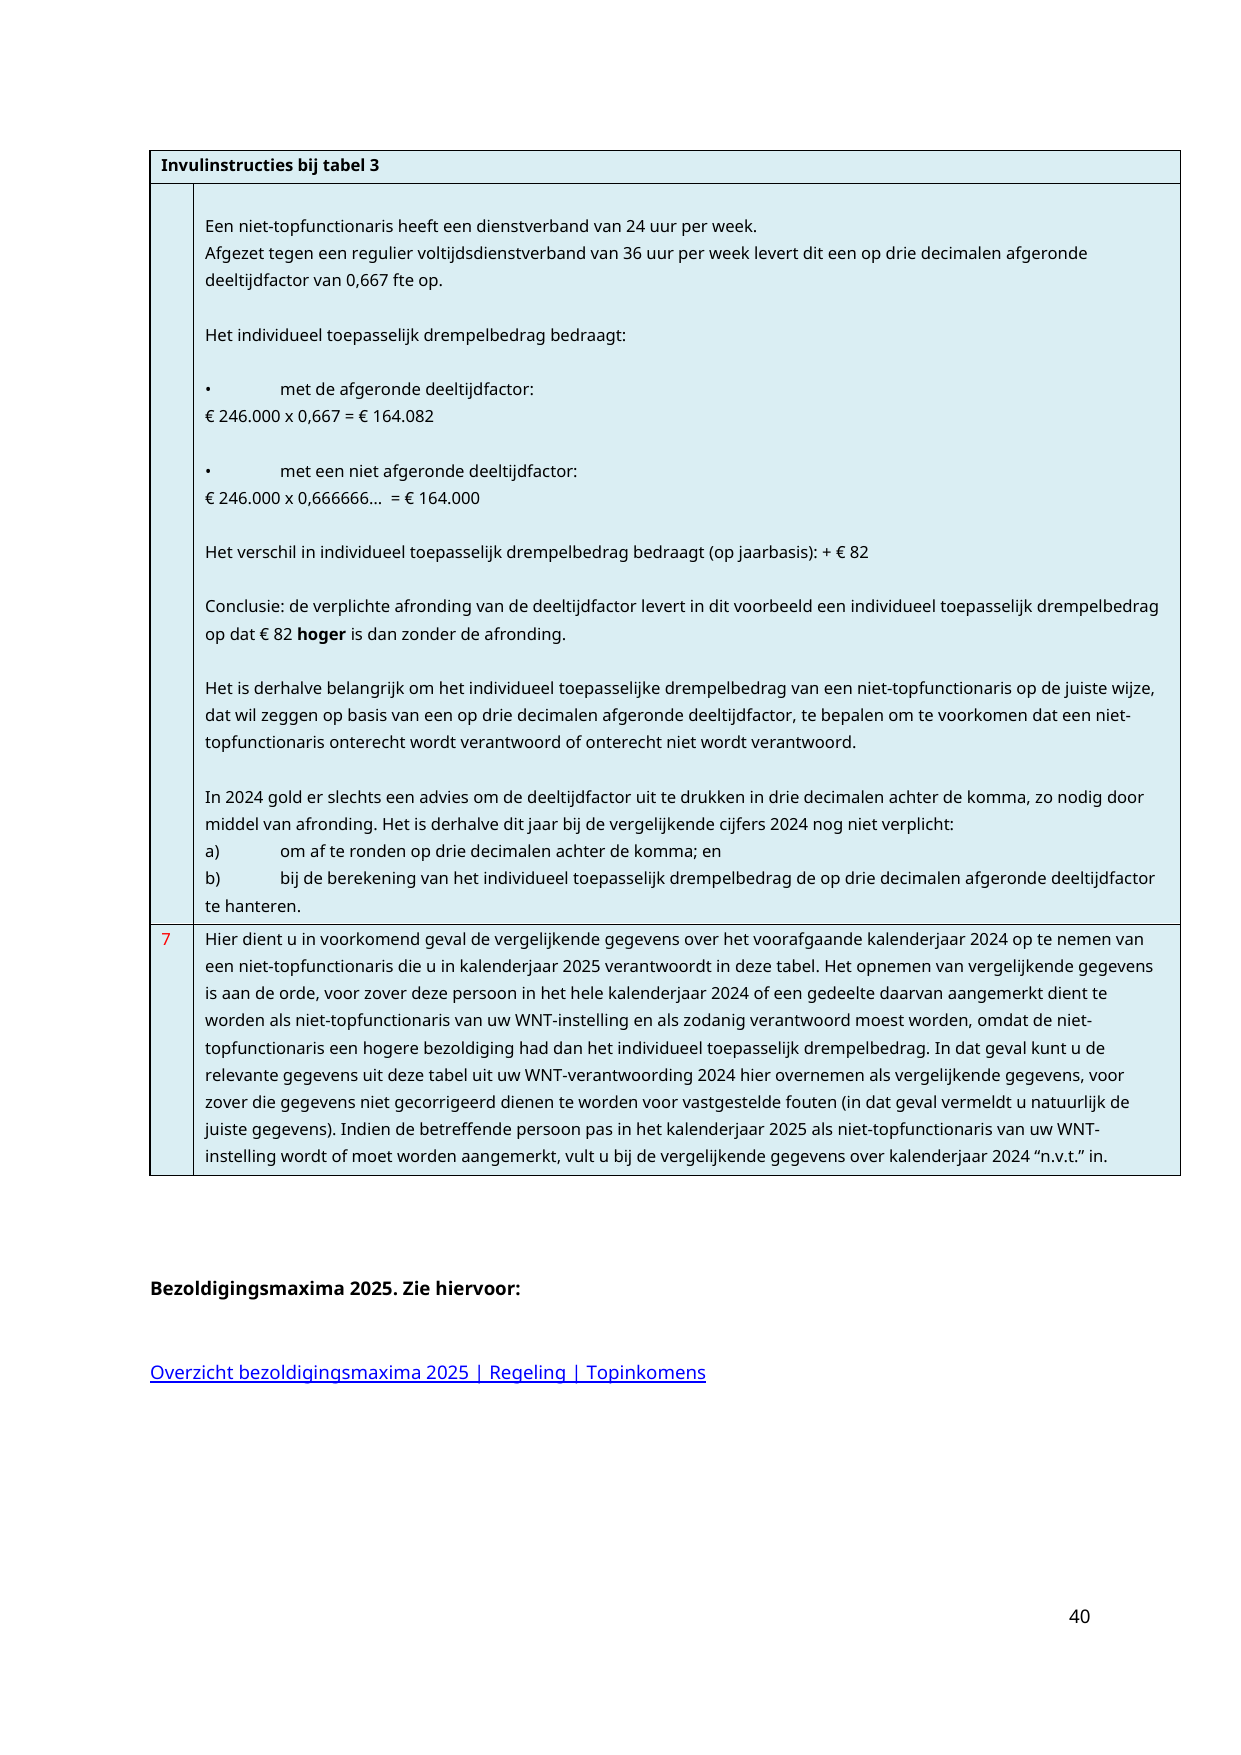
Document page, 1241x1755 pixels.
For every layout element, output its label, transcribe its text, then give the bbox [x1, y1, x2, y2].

text Overzicht bezoldigingsmaxima 2025 | Regeling | Topinkomens [150, 1359, 1090, 1385]
table_cell [151, 184, 193, 923]
table_cell Een niet-topfunctionaris heeft een dienstverband van 24 uur per week. Afgezet tegen een regulier voltijdsdienstverband van 36 uur per week levert dit een op drie decimalen afgeronde deeltijdfactor van 0,667 fte op. Het individueel toepasselijk drempelbedrag bedraagt: • met de afgeronde deeltijdfactor: € 246.000 x 0,667 = € 164.082 • met een niet afgeronde deeltijdfactor: € 246.000 x 0,666666… = € 164.000 Het verschil in individueel toepasselijk drempelbedrag bedraagt (op jaarbasis): + € 82 Conclusie: de verplichte afronding van de deeltijdfactor levert in dit voorbeeld een individueel toepasselijk drempelbedrag op dat € 82 hoger is dan zonder de afronding. Het is derhalve belangrijk om het individueel toepasselijke drempelbedrag van een niet-topfunctionaris op de juiste wijze, dat wil zeggen op basis van een op drie decimalen afgeronde deeltijdfactor, te bepalen om te voorkomen dat een niet-topfunctionaris onterecht wordt verantwoord of onterecht niet wordt verantwoord. In 2024 gold er slechts een advies om de deeltijdfactor uit te drukken in drie decimalen achter de komma, zo nodig door middel van afronding. Het is derhalve dit jaar bij de vergelijkende cijfers 2024 nog niet verplicht: a) om af te ronden op drie decimalen achter de komma; en b) bij de berekening van het individueel toepasselijk drempelbedrag de op drie decimalen afgeronde deeltijdfactor te hanteren. [194, 184, 1180, 923]
table_cell 7 [151, 925, 193, 1175]
table_header Invulinstructies bij tabel 3 [151, 151, 1180, 183]
subtitle Bezoldigingsmaxima 2025. Zie hiervoor: [150, 1275, 1090, 1301]
table_cell Hier dient u in voorkomend geval de vergelijkende gegevens over het voorafgaande kalenderjaar 2024 op te nemen van een niet-topfunctionaris die u in kalenderjaar 2025 verantwoordt in deze tabel. Het opnemen van vergelijkende gegevens is aan de orde, voor zover deze persoon in het hele kalenderjaar 2024 of een gedeelte daarvan aangemerkt dient te worden als niet-topfunctionaris van uw WNT-instelling en als zodanig verantwoord moest worden, omdat de niet-topfunctionaris een hogere bezoldiging had dan het individueel toepasselijk drempelbedrag. In dat geval kunt u de relevante gegevens uit deze tabel uit uw WNT-verantwoording 2024 hier overnemen als vergelijkende gegevens, voor zover die gegevens niet gecorrigeerd dienen te worden voor vastgestelde fouten (in dat geval vermeldt u natuurlijk de juiste gegevens). Indien de betreffende persoon pas in het kalenderjaar 2025 als niet-topfunctionaris van uw WNT-instelling wordt of moet worden aangemerkt, vult u bij de vergelijkende gegevens over kalenderjaar 2024 “n.v.t.” in. [194, 925, 1180, 1175]
